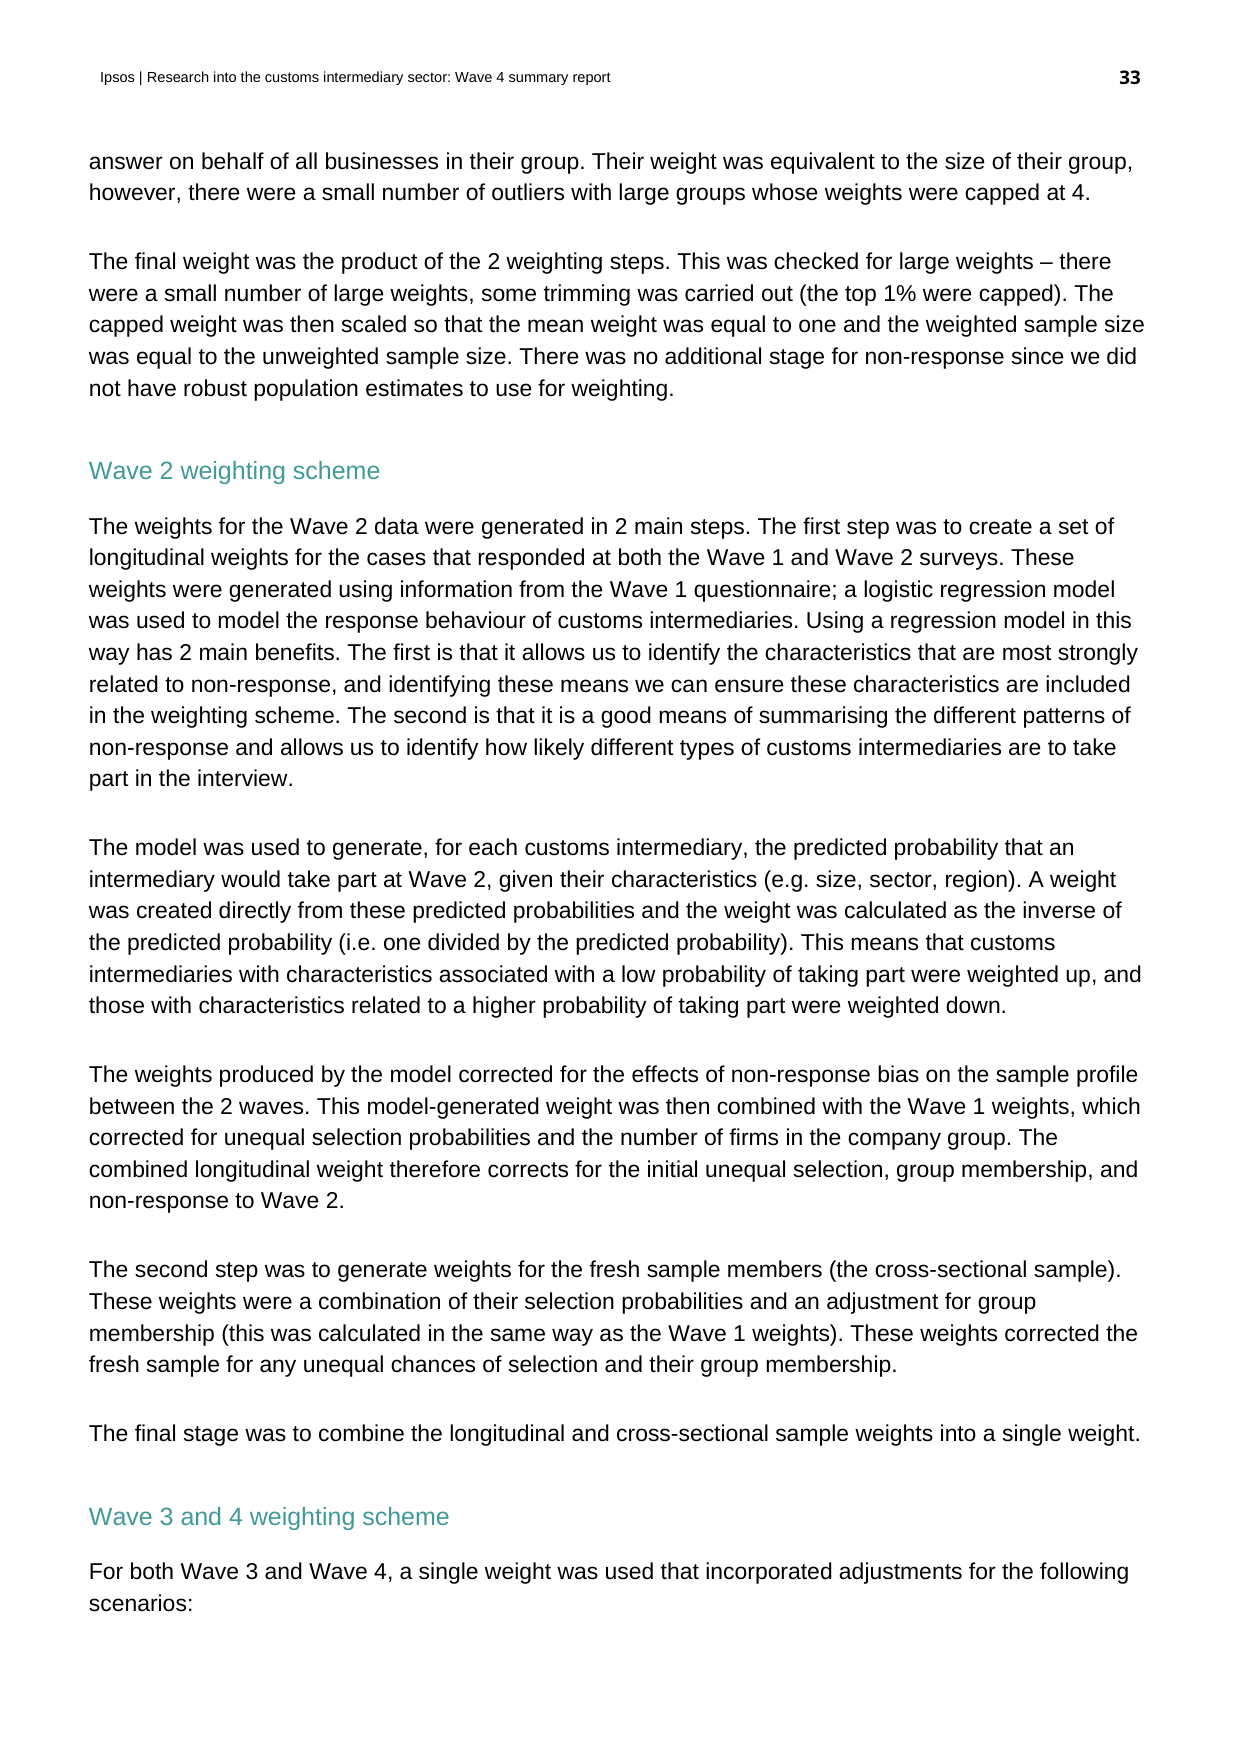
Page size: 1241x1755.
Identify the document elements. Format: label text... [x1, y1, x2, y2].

list The final stage was to combine the longitudinal and cross-sectional sample weights into a single weight. [89, 1420, 1152, 1447]
list The final weight was the product of the 2 weighting steps. This was checked for large weights – there were a small number of large weights, some trimming was carried out (the top 1% were capped). The capped weight was then scaled so that the mean weight was equal to one and the weighted sample size was equal to the unweighted sample size. There was no additional stage for non-response since we did not have robust population estimates to use for weighting. [89, 248, 1152, 401]
list The weights for the Wave 2 data were generated in 2 main steps. The first step was to create a set of longitudinal weights for the cases that responded at both the Wave 1 and Wave 2 surveys. These weights were generated using information from the Wave 1 questionnaire; a logistic regression model was used to model the response behaviour of customs intermediaries. Using a regression model in this way has 2 main benefits. The first is that it allows us to identify the characteristics that are most strongly related to non-response, and identifying these means we can ensure these characteristics are included in the weighting scheme. The second is that it is a good means of summarising the different patterns of non-response and allows us to identify how likely different types of customs intermediaries are to take part in the interview. [89, 513, 1152, 792]
list answer on behalf of all businesses in their group. Their weight was equivalent to the size of their group, however, there were a small number of outliers with large groups whose weights were capped at 4. [89, 148, 1152, 206]
list For both Wave 3 and Wave 4, a single weight was used that incorporated adjustments for the following scenarios: [89, 1558, 1152, 1616]
list The second step was to generate weights for the fresh sample members (the cross-sectional sample). These weights were a combination of their selection probabilities and an adjustment for group membership (this was calculated in the same way as the Wave 1 weights). These weights corrected the fresh sample for any unequal chances of selection and their group membership. [89, 1256, 1152, 1377]
subtitle Wave 2 weighting scheme [89, 456, 1152, 485]
list The model was used to generate, for each customs intermediary, the predicted probability that an intermediary would take part at Wave 2, given their characteristics (e.g. size, sector, region). A weight was created directly from these predicted probabilities and the weight was calculated as the inverse of the predicted probability (i.e. one divided by the predicted probability). This means that customs intermediaries with characteristics associated with a low probability of taking part were weighted up, and those with characteristics related to a higher probability of taking part were weighted down. [89, 834, 1152, 1018]
list The weights produced by the model corrected for the effects of non-response bias on the sample profile between the 2 waves. This model-generated weight was then combined with the Wave 1 weights, which corrected for unequal selection probabilities and the number of firms in the company group. The combined longitudinal weight therefore corrects for the initial unequal selection, group membership, and non-response to Wave 2. [89, 1061, 1152, 1214]
subtitle Wave 3 and 4 weighting scheme [89, 1502, 1152, 1531]
